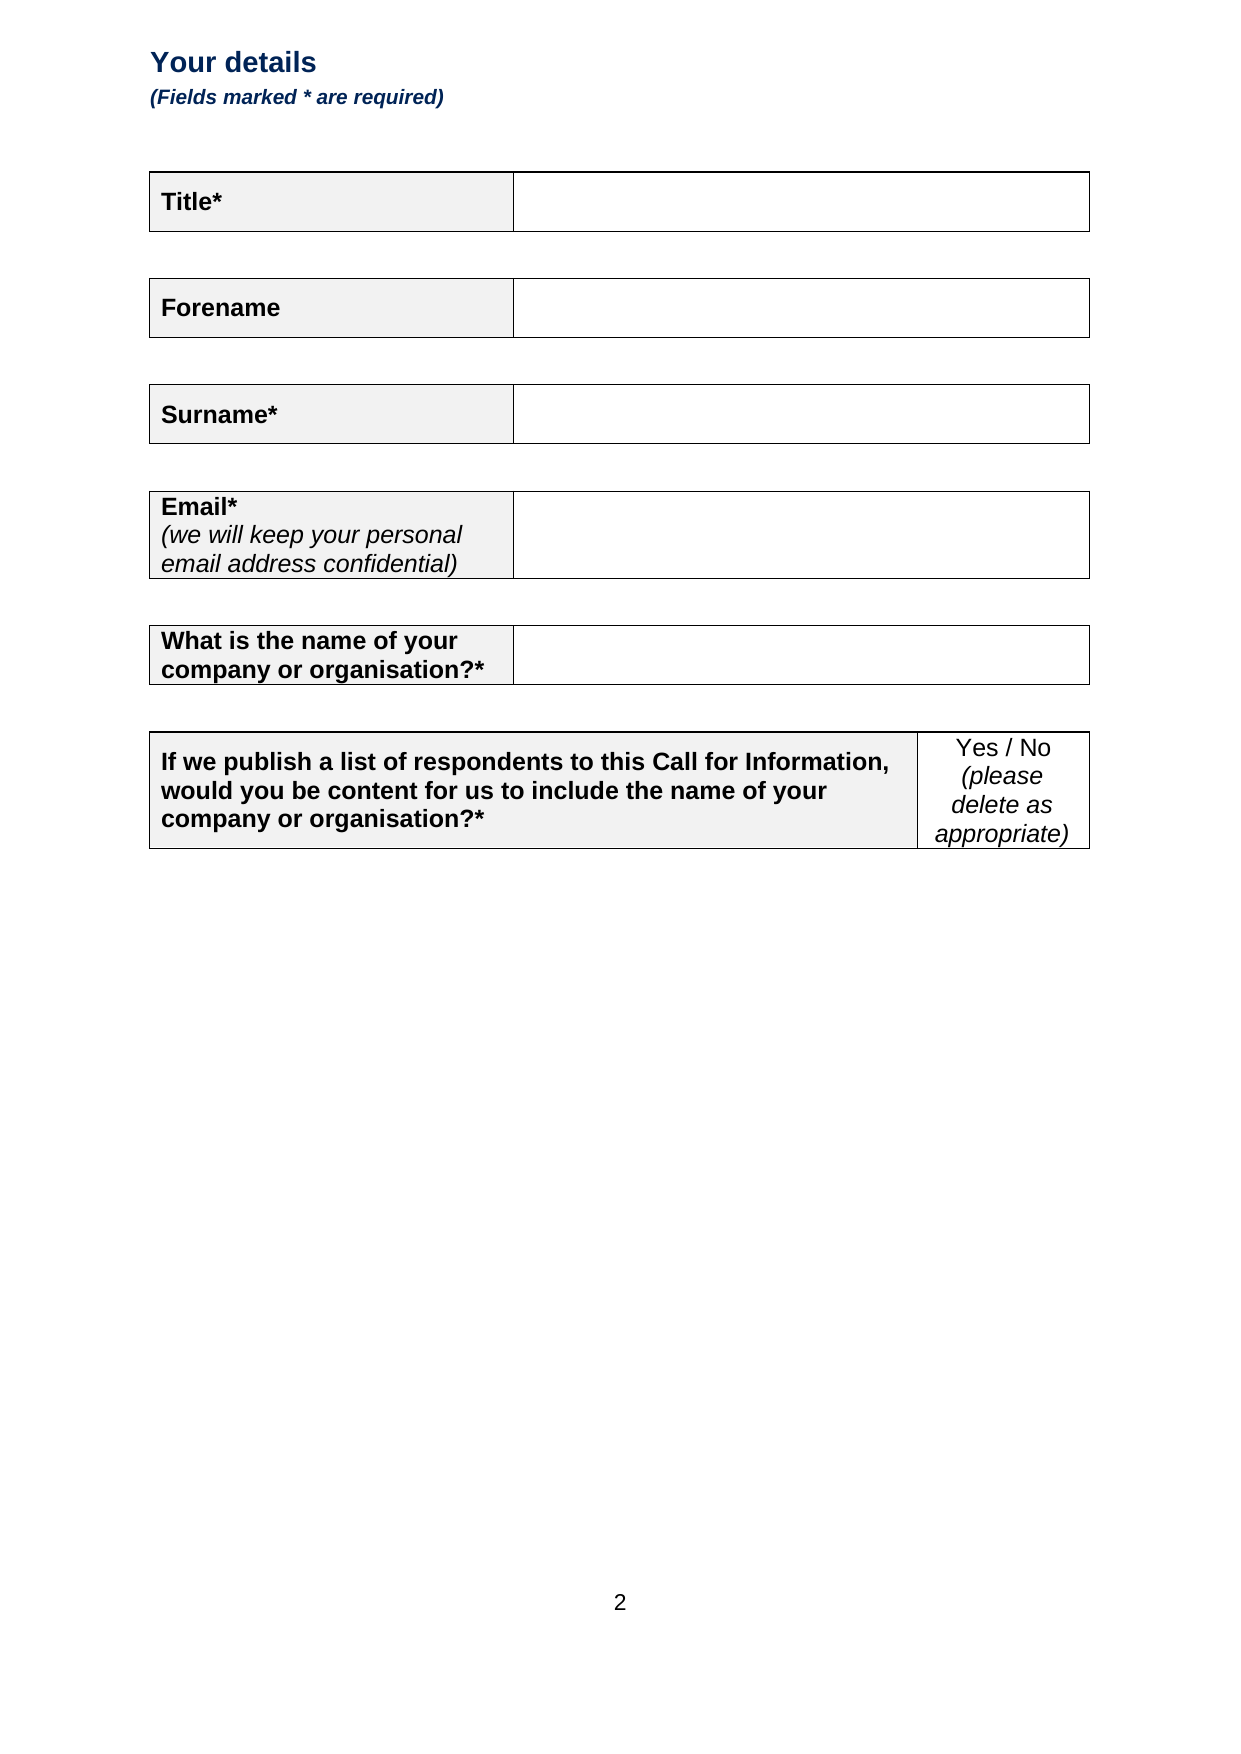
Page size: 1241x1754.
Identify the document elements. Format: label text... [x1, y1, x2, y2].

table_cell [514, 385, 1089, 443]
table_cell [514, 492, 1089, 578]
text Your details [150, 45, 1090, 78]
table_cell [514, 685, 1089, 731]
table_cell [514, 579, 1089, 625]
table_cell [150, 685, 513, 731]
table_cell What is the name of your company or organisation?* [150, 626, 513, 684]
table_header Title* [150, 173, 513, 231]
table_cell [514, 626, 1089, 684]
table_header [514, 173, 1089, 231]
table_cell [514, 444, 1089, 491]
table_cell Email* (we will keep your personal email address confidential) [150, 492, 513, 578]
table_cell Forename [150, 279, 513, 337]
table_cell Surname* [150, 385, 513, 443]
table_cell If we publish a list of respondents to this Call for Information, would you be content for us to include the name of your company or organisation?* [150, 733, 917, 847]
table_cell [150, 232, 513, 278]
table_cell [514, 279, 1089, 337]
table_cell [514, 338, 1089, 384]
table_cell Yes / No (please delete as appropriate) [918, 733, 1089, 847]
text (Fields marked * are required) [150, 85, 1090, 109]
table_cell [514, 232, 1089, 278]
table_cell [150, 338, 513, 384]
table_cell [150, 444, 513, 491]
table_cell [150, 579, 513, 625]
